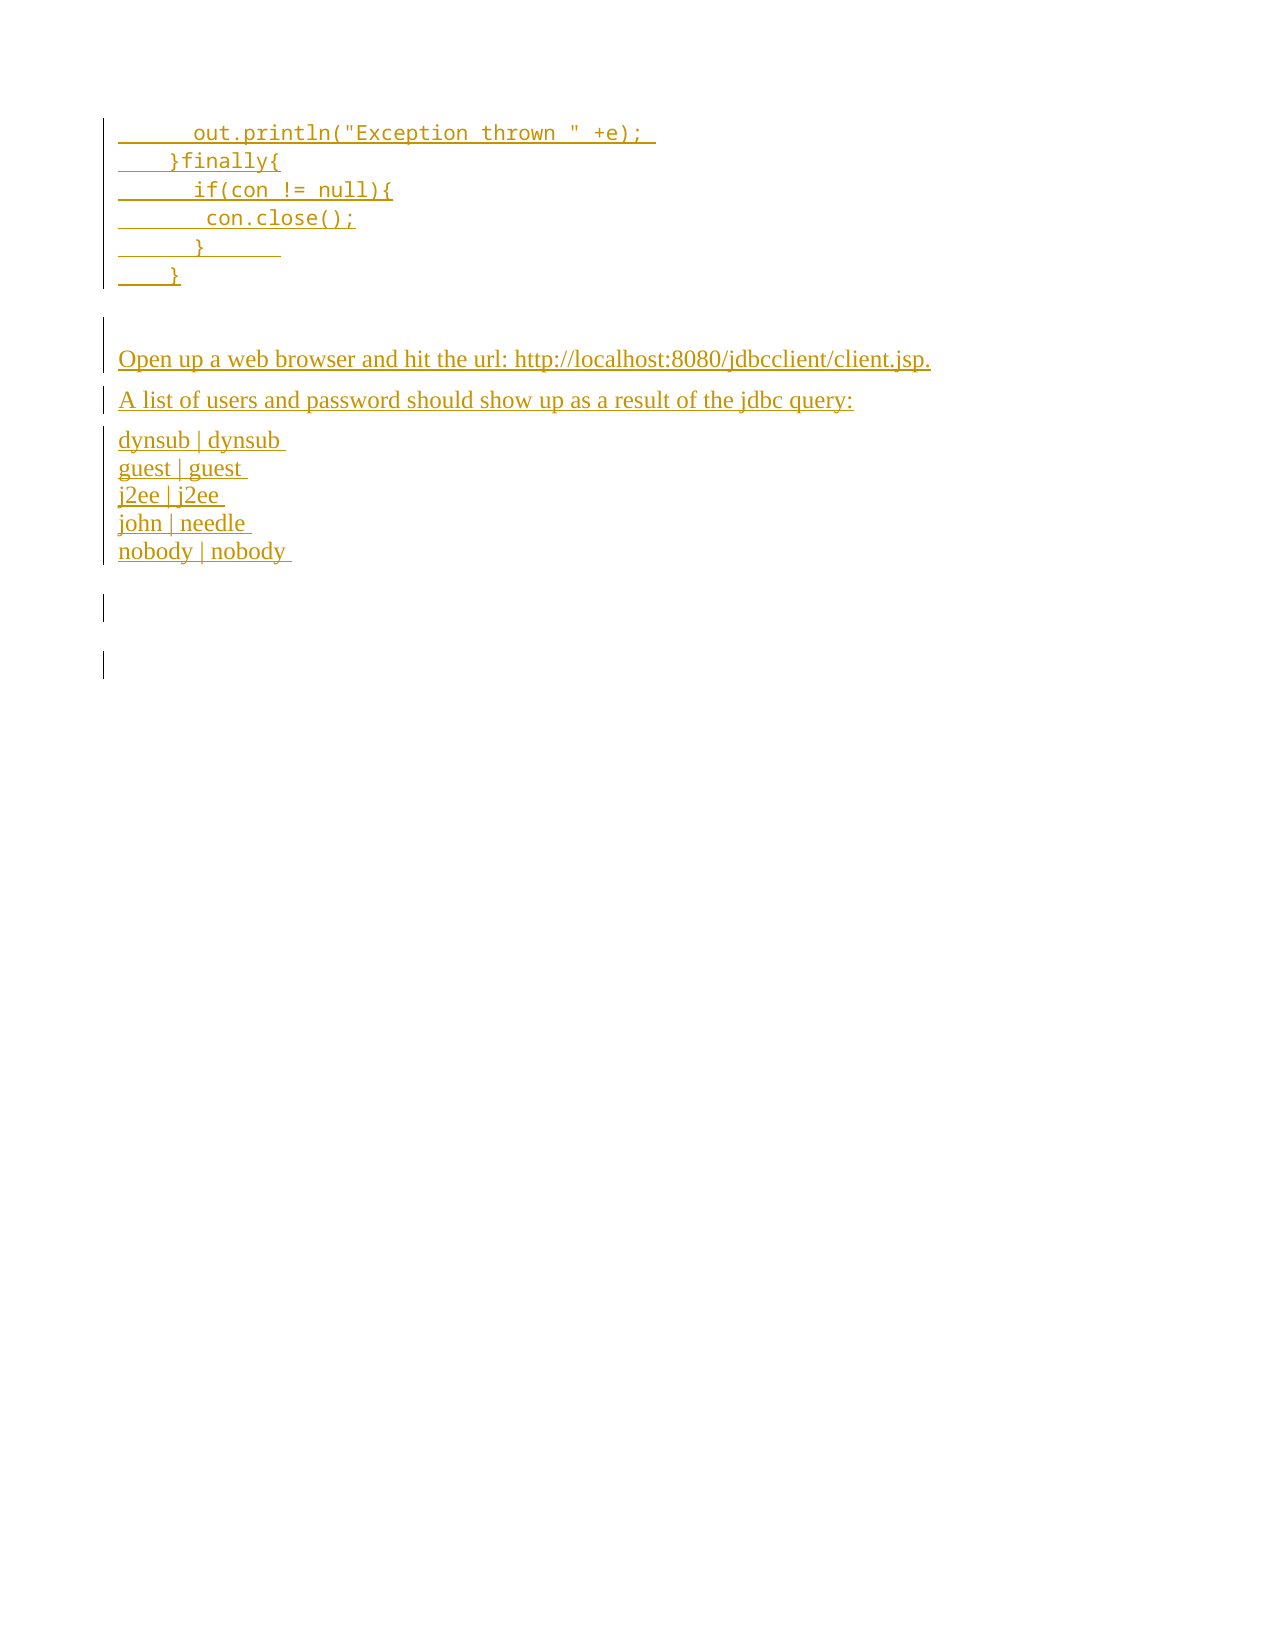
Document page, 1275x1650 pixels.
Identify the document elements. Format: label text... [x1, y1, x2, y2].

text }finally{ [118, 147, 1157, 175]
text } [118, 232, 1157, 260]
text if(con != null){ [118, 175, 1157, 203]
text } [118, 260, 1157, 317]
text A list of users and password should show up as a result of the jdbc query: [118, 386, 1157, 413]
text con.close(); [118, 203, 1157, 232]
text dynsub | dynsub guest | guest j2ee | j2ee john | needle nobody | nobody [118, 426, 1157, 564]
text Open up a web browser and hit the url: http://localhost:8080/jdbcclient/client.jsp. [118, 346, 1157, 373]
text out.println("Exception thrown " +e); [118, 118, 1157, 147]
